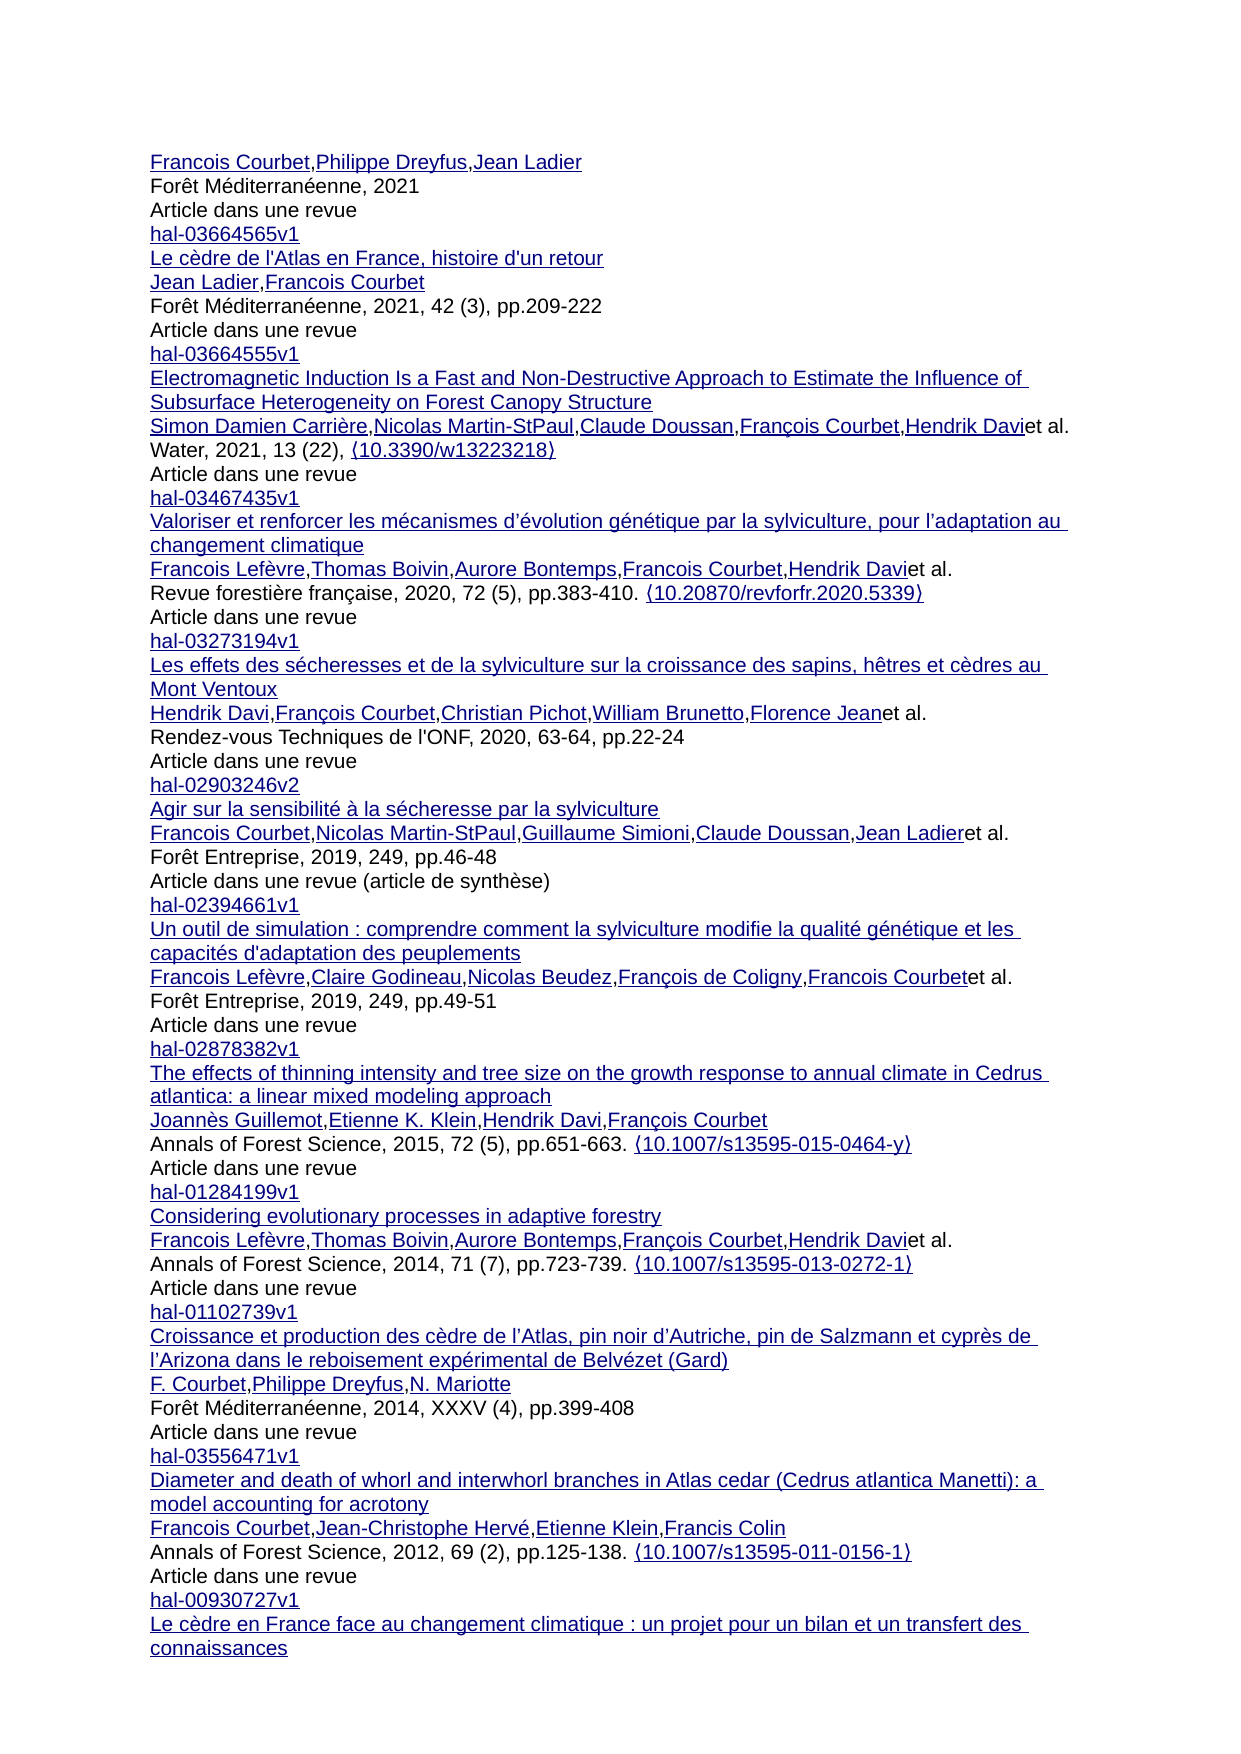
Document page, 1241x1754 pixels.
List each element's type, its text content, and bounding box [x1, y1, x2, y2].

table_cell Valoriser et renforcer les mécanismes d’évolution génétique par la sylviculture, pour l’adaptation au changement climatique Francois Lefèvre,Thomas Boivin,Aurore Bontemps,Francois Courbet,Hendrik Daviet al. Revue forestière française, 2020, 72 (5), pp.383-410. ⟨10.20870/revforfr.2020.5339⟩ Article dans une revue hal-03273194v1 [150, 509, 1090, 653]
table_cell Le cèdre de l'Atlas en France, histoire d'un retour Jean Ladier,Francois Courbet Forêt Méditerranéenne, 2021, 42 (3), pp.209-222 Article dans une revue hal-03664555v1 [150, 246, 1090, 366]
table_cell The effects of thinning intensity and tree size on the growth response to annual climate in Cedrus atlantica: a linear mixed modeling approach Joannès Guillemot,Etienne K. Klein,Hendrik Davi,François Courbet Annals of Forest Science, 2015, 72 (5), pp.651-663. ⟨10.1007/s13595-015-0464-y⟩ Article dans une revue hal-01284199v1 [150, 1060, 1090, 1204]
table_cell Francois Courbet,Philippe Dreyfus,Jean Ladier Forêt Méditerranéenne, 2021 Article dans une revue hal-03664565v1 [150, 150, 1090, 246]
table_cell Electromagnetic Induction Is a Fast and Non-Destructive Approach to Estimate the Influence of Subsurface Heterogeneity on Forest Canopy Structure Simon Damien Carrière,Nicolas Martin-StPaul,Claude Doussan,François Courbet,Hendrik Daviet al. Water, 2021, 13 (22), ⟨10.3390/w13223218⟩ Article dans une revue hal-03467435v1 [150, 366, 1090, 509]
table_cell Considering evolutionary processes in adaptive forestry Francois Lefèvre,Thomas Boivin,Aurore Bontemps,François Courbet,Hendrik Daviet al. Annals of Forest Science, 2014, 71 (7), pp.723-739. ⟨10.1007/s13595-013-0272-1⟩ Article dans une revue hal-01102739v1 [150, 1204, 1090, 1324]
table_cell Les effets des sécheresses et de la sylviculture sur la croissance des sapins, hêtres et cèdres au Mont Ventoux Hendrik Davi,François Courbet,Christian Pichot,William Brunetto,Florence Jeanet al. Rendez-vous Techniques de l'ONF, 2020, 63-64, pp.22-24 Article dans une revue hal-02903246v2 [150, 653, 1090, 797]
table_cell Croissance et production des cèdre de l’Atlas, pin noir d’Autriche, pin de Salzmann et cyprès de l’Arizona dans le reboisement expérimental de Belvézet (Gard) F. Courbet,Philippe Dreyfus,N. Mariotte Forêt Méditerranéenne, 2014, XXXV (4), pp.399-408 Article dans une revue hal-03556471v1 [150, 1324, 1090, 1468]
table_cell Diameter and death of whorl and interwhorl branches in Atlas cedar (Cedrus atlantica Manetti): a model accounting for acrotony Francois Courbet,Jean-Christophe Hervé,Etienne Klein,Francis Colin Annals of Forest Science, 2012, 69 (2), pp.125-138. ⟨10.1007/s13595-011-0156-1⟩ Article dans une revue hal-00930727v1 [150, 1468, 1090, 1611]
table_cell Le cèdre en France face au changement climatique : un projet pour un bilan et un transfert des connaissances [150, 1611, 1090, 1659]
table_cell Un outil de simulation : comprendre comment la sylviculture modifie la qualité génétique et les capacités d'adaptation des peuplements Francois Lefèvre,Claire Godineau,Nicolas Beudez,François de Coligny,Francois Courbetet al. Forêt Entreprise, 2019, 249, pp.49-51 Article dans une revue hal-02878382v1 [150, 917, 1090, 1060]
table_cell Agir sur la sensibilité à la sécheresse par la sylviculture Francois Courbet,Nicolas Martin-StPaul,Guillaume Simioni,Claude Doussan,Jean Ladieret al. Forêt Entreprise, 2019, 249, pp.46-48 Article dans une revue (article de synthèse) hal-02394661v1 [150, 797, 1090, 917]
